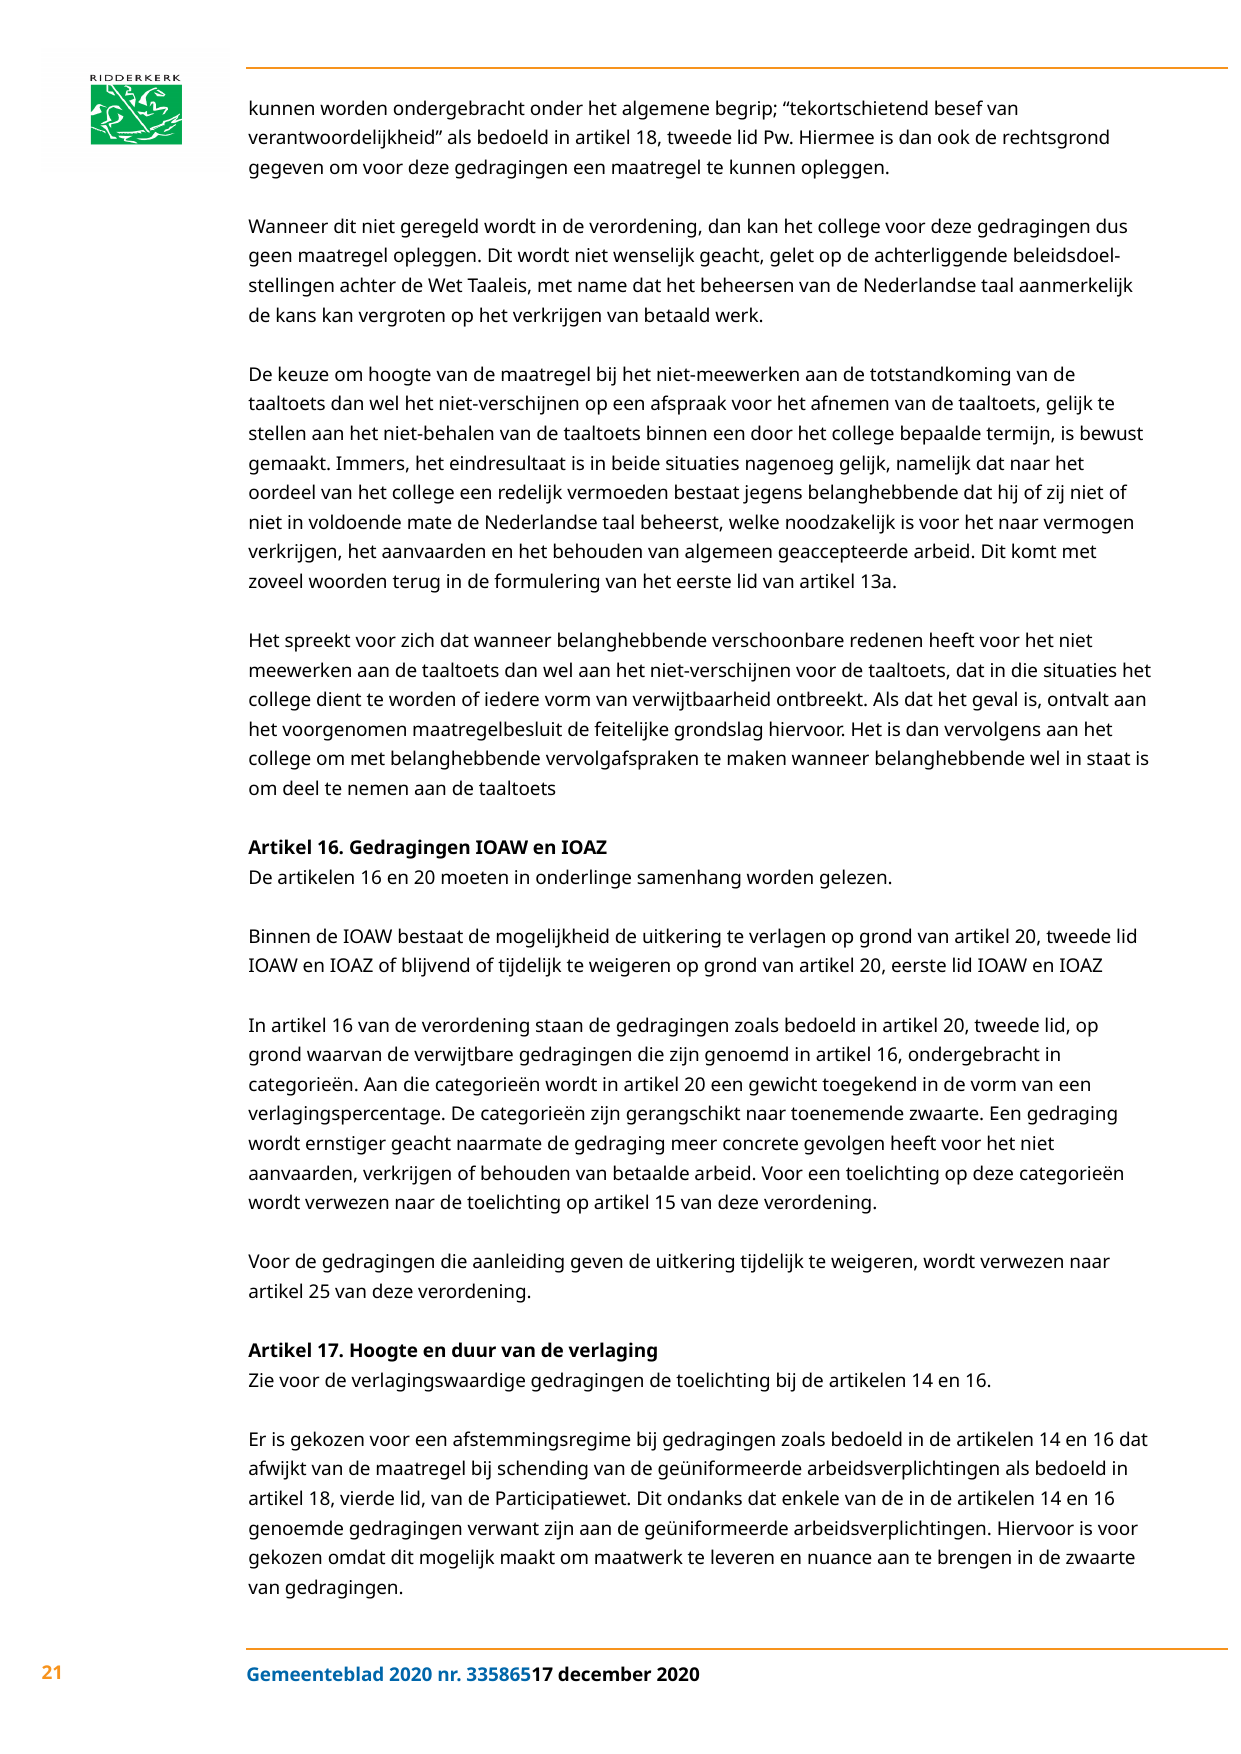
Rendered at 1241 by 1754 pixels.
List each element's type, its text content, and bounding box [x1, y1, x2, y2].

text Voor de gedragingen die aanleiding geven de uitkering tijdelijk te weigeren, wordt verwezen naar artikel 25 van deze verordening. [248, 1248, 1152, 1304]
picture [41, 47, 231, 172]
text Artikel 17. Hoogte en duur van de verlaging [248, 1337, 1152, 1363]
text De keuze om hoogte van de maatregel bij het niet-meewerken aan de totstandkoming van de taaltoets dan wel het niet-verschijnen op een afspraak voor het afnemen van de taaltoets, gelijk te stellen aan het niet-behalen van de taaltoets binnen een door het college bepaalde termijn, is bewust gemaakt. Immers, het eindresultaat is in beide situaties nagenoeg gelijk, namelijk dat naar het oordeel van het college een redelijk vermoeden bestaat jegens belanghebbende dat hij of zij niet of niet in voldoende mate de Nederlandse taal beheerst, welke noodzakelijk is voor het naar vermogen verkrijgen, het aanvaarden en het behouden van algemeen geaccepteerde arbeid. Dit komt met zoveel woorden terug in de formulering van het eerste lid van artikel 13a. [248, 361, 1152, 594]
text kunnen worden ondergebracht onder het algemene begrip; “tekortschietend besef van verantwoordelijkheid” als bedoeld in artikel 18, tweede lid Pw. Hiermee is dan ook de rechtsgrond gegeven om voor deze gedragingen een maatregel te kunnen opleggen. [248, 95, 1152, 180]
text Er is gekozen voor een afstemmingsregime bij gedragingen zoals bedoeld in de artikelen 14 en 16 dat afwijkt van de maatregel bij schending van de geüniformeerde arbeidsverplichtingen als bedoeld in artikel 18, vierde lid, van de Participatiewet. Dit ondanks dat enkele van de in de artikelen 14 en 16 genoemde gedragingen verwant zijn aan de geüniformeerde arbeidsverplichtingen. Hiervoor is voor gekozen omdat dit mogelijk maakt om maatwerk te leveren en nuance aan te brengen in de zwaarte van gedragingen. [248, 1426, 1152, 1600]
text Het spreekt voor zich dat wanneer belanghebbende verschoonbare redenen heeft voor het niet meewerken aan de taaltoets dan wel aan het niet-verschijnen voor de taaltoets, dat in die situaties het college dient te worden of iedere vorm van verwijtbaarheid ontbreekt. Als dat het geval is, ontvalt aan het voorgenomen maatregelbesluit de feitelijke grondslag hiervoor. Het is dan vervolgens aan het college om met belanghebbende vervolgafspraken te maken wanneer belanghebbende wel in staat is om deel te nemen aan de taaltoets [248, 627, 1152, 801]
text Wanneer dit niet geregeld wordt in de verordening, dan kan het college voor deze gedragingen dus geen maatregel opleggen. Dit wordt niet wenselijk geacht, gelet op de achterliggende beleidsdoel- stellingen achter de Wet Taaleis, met name dat het beheersen van de Nederlandse taal aanmerkelijk de kans kan vergroten op het verkrijgen van betaald werk. [248, 213, 1152, 328]
text De artikelen 16 en 20 moeten in onderlinge samenhang worden gelezen. [248, 864, 1152, 890]
text Artikel 16. Gedragingen IOAW en IOAZ [248, 834, 1152, 860]
text Zie voor de verlagingswaardige gedragingen de toelichting bij de artikelen 14 en 16. [248, 1367, 1152, 1393]
text Binnen de IOAW bestaat de mogelijkheid de uitkering te verlagen op grond van artikel 20, tweede lid IOAW en IOAZ of blijvend of tijdelijk te weigeren op grond van artikel 20, eerste lid IOAW en IOAZ [248, 923, 1152, 978]
text In artikel 16 van de verordening staan de gedragingen zoals bedoeld in artikel 20, tweede lid, op grond waarvan de verwijtbare gedragingen die zijn genoemd in artikel 16, ondergebracht in categorieën. Aan die categorieën wordt in artikel 20 een gewicht toegekend in de vorm van een verlagingspercentage. De categorieën zijn gerangschikt naar toenemende zwaarte. Een gedraging wordt ernstiger geacht naarmate de gedraging meer concrete gevolgen heeft voor het niet aanvaarden, verkrijgen of behouden van betaalde arbeid. Voor een toelichting op deze categorieën wordt verwezen naar de toelichting op artikel 15 van deze verordening. [248, 1012, 1152, 1215]
